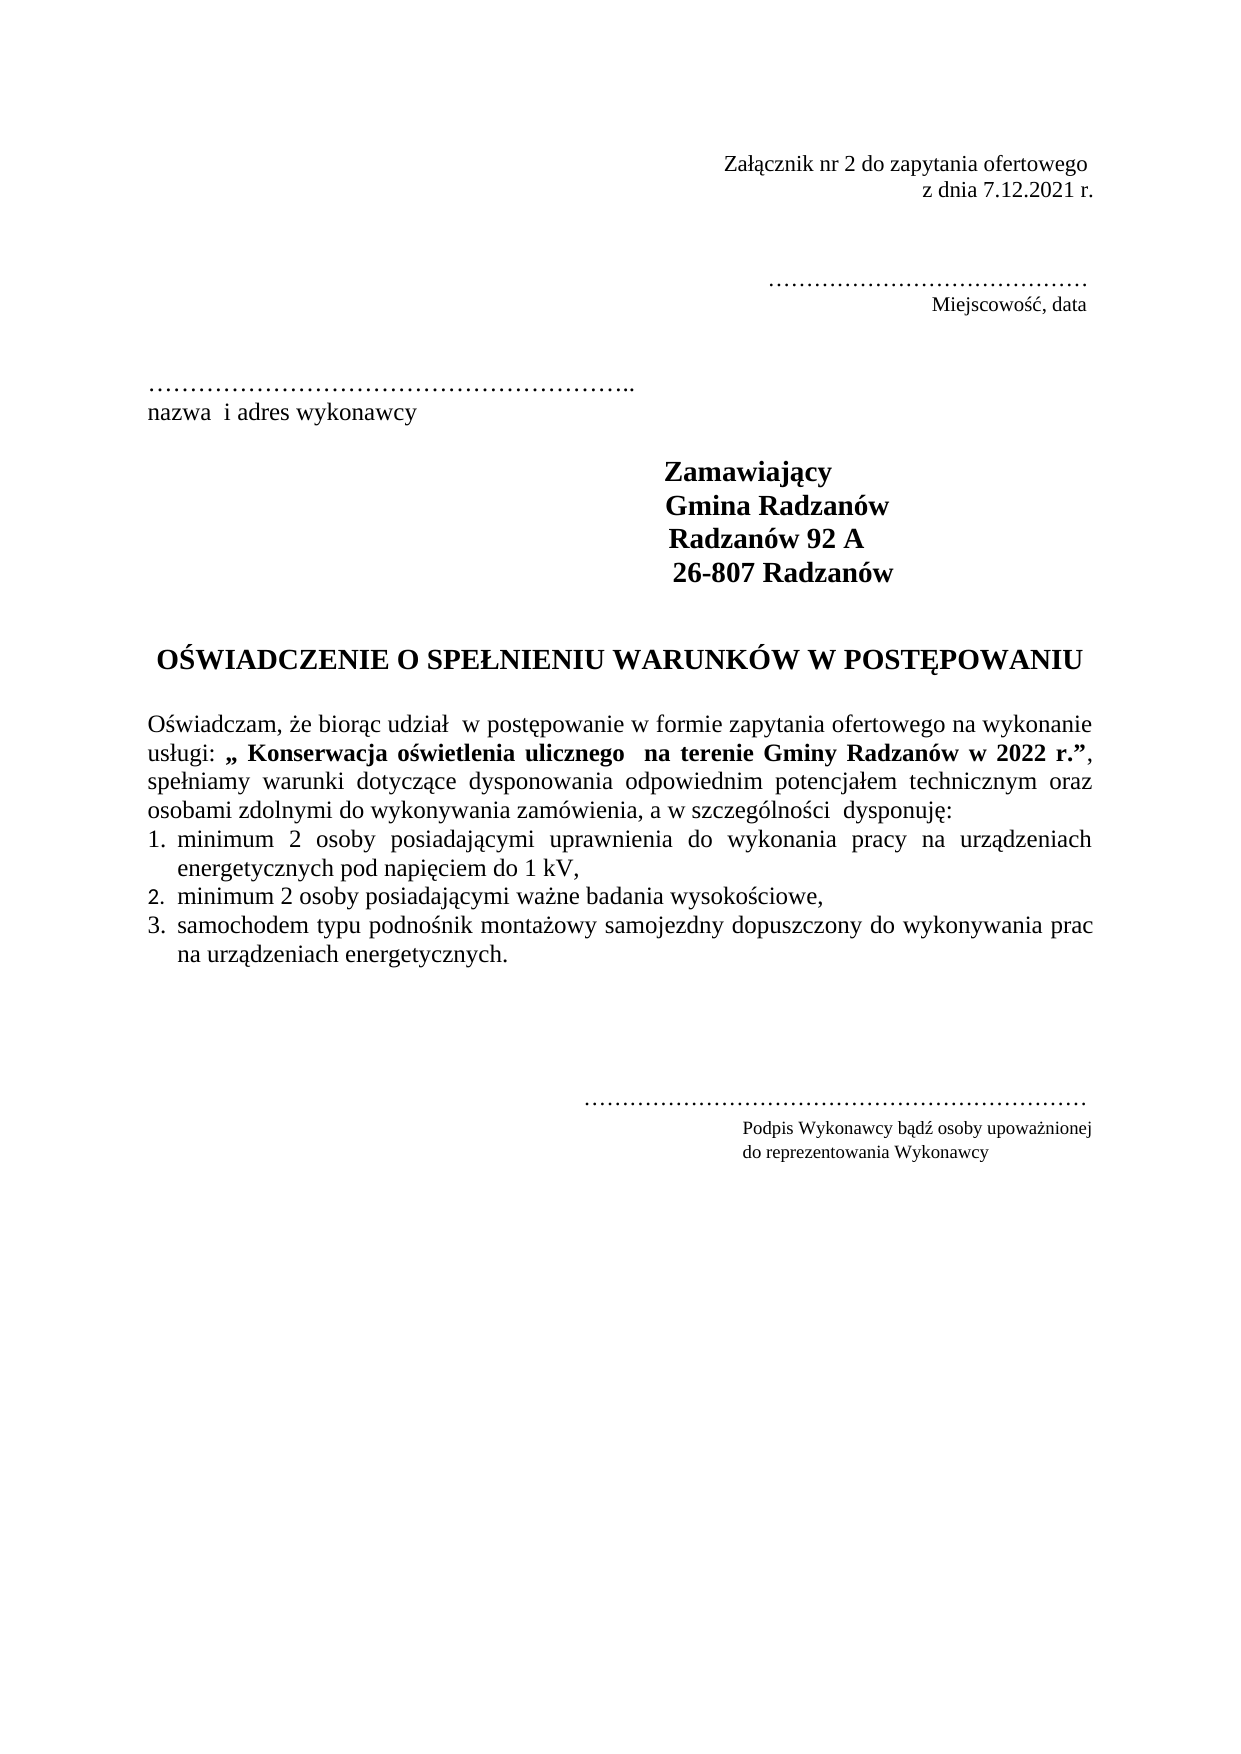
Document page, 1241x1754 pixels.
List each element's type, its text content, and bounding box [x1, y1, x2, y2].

list samochodem typu podnośnik montażowy samojezdny dopuszczony do wykonywania prac na urządzeniach energetycznych. [147, 910, 1094, 968]
text ………………………………………………….. [147, 368, 1094, 397]
text Oświadczam, że biorąc udział w postępowanie w formie zapytania ofertowego na wykonanie usługi: „ Konserwacja oświetlenia ulicznego na terenie Gminy Radzanów w 2022 r.”, spełniamy warunki dotyczące dysponowania odpowiednim potencjałem technicznym oraz osobami zdolnymi do wykonywania zamówienia, a w szczególności dysponuję: [147, 709, 1093, 824]
text Załącznik nr 2 do zapytania ofertowego [147, 150, 1093, 176]
text Zamawiający [295, 454, 1090, 488]
text Podpis Wykonawcy bądź osoby upoważnionej do reprezentowania Wykonawcy [742, 1117, 1093, 1162]
list minimum 2 osoby posiadającymi uprawnienia do wykonania pracy na urządzeniach energetycznych pod napięciem do 1 kV, [147, 824, 1093, 881]
text …………………………………… [147, 265, 1094, 292]
text Miejscowość, data [147, 292, 1092, 316]
text z dnia 7.12.2021 r. [147, 176, 1093, 203]
list minimum 2 osoby posiadającymi ważne badania wysokościowe, [147, 881, 1094, 910]
text Gmina Radzanów Radzanów 92 A [398, 488, 1090, 555]
text OŚWIADCZENIE O SPEŁNIENIU WARUNKÓW W POSTĘPOWANIU [147, 642, 1093, 675]
text ………………………………………………………… [147, 1083, 1093, 1110]
text 26-807 Radzanów [147, 555, 1090, 589]
text nazwa i adres wykonawcy [147, 397, 1090, 426]
